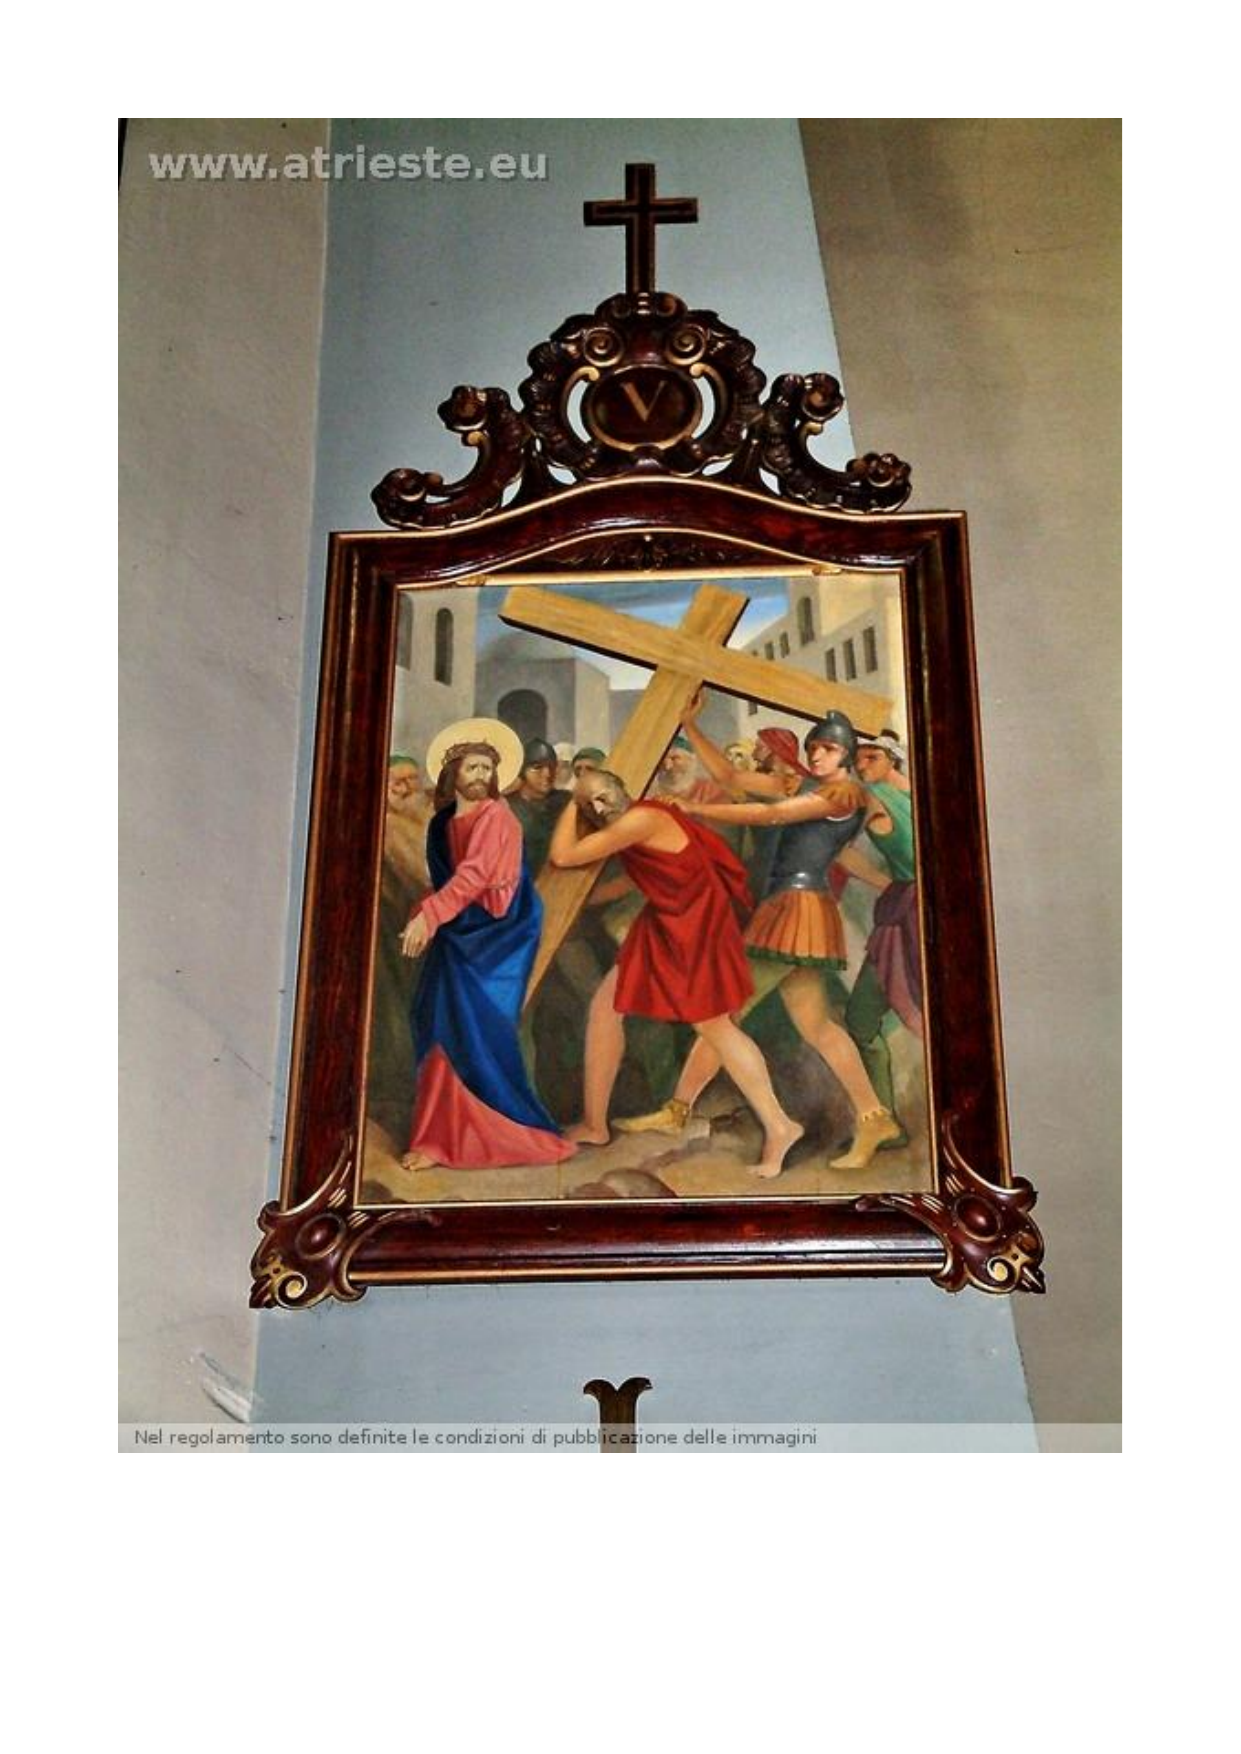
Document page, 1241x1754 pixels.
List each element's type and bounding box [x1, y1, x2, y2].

picture [118, 118, 1123, 1453]
